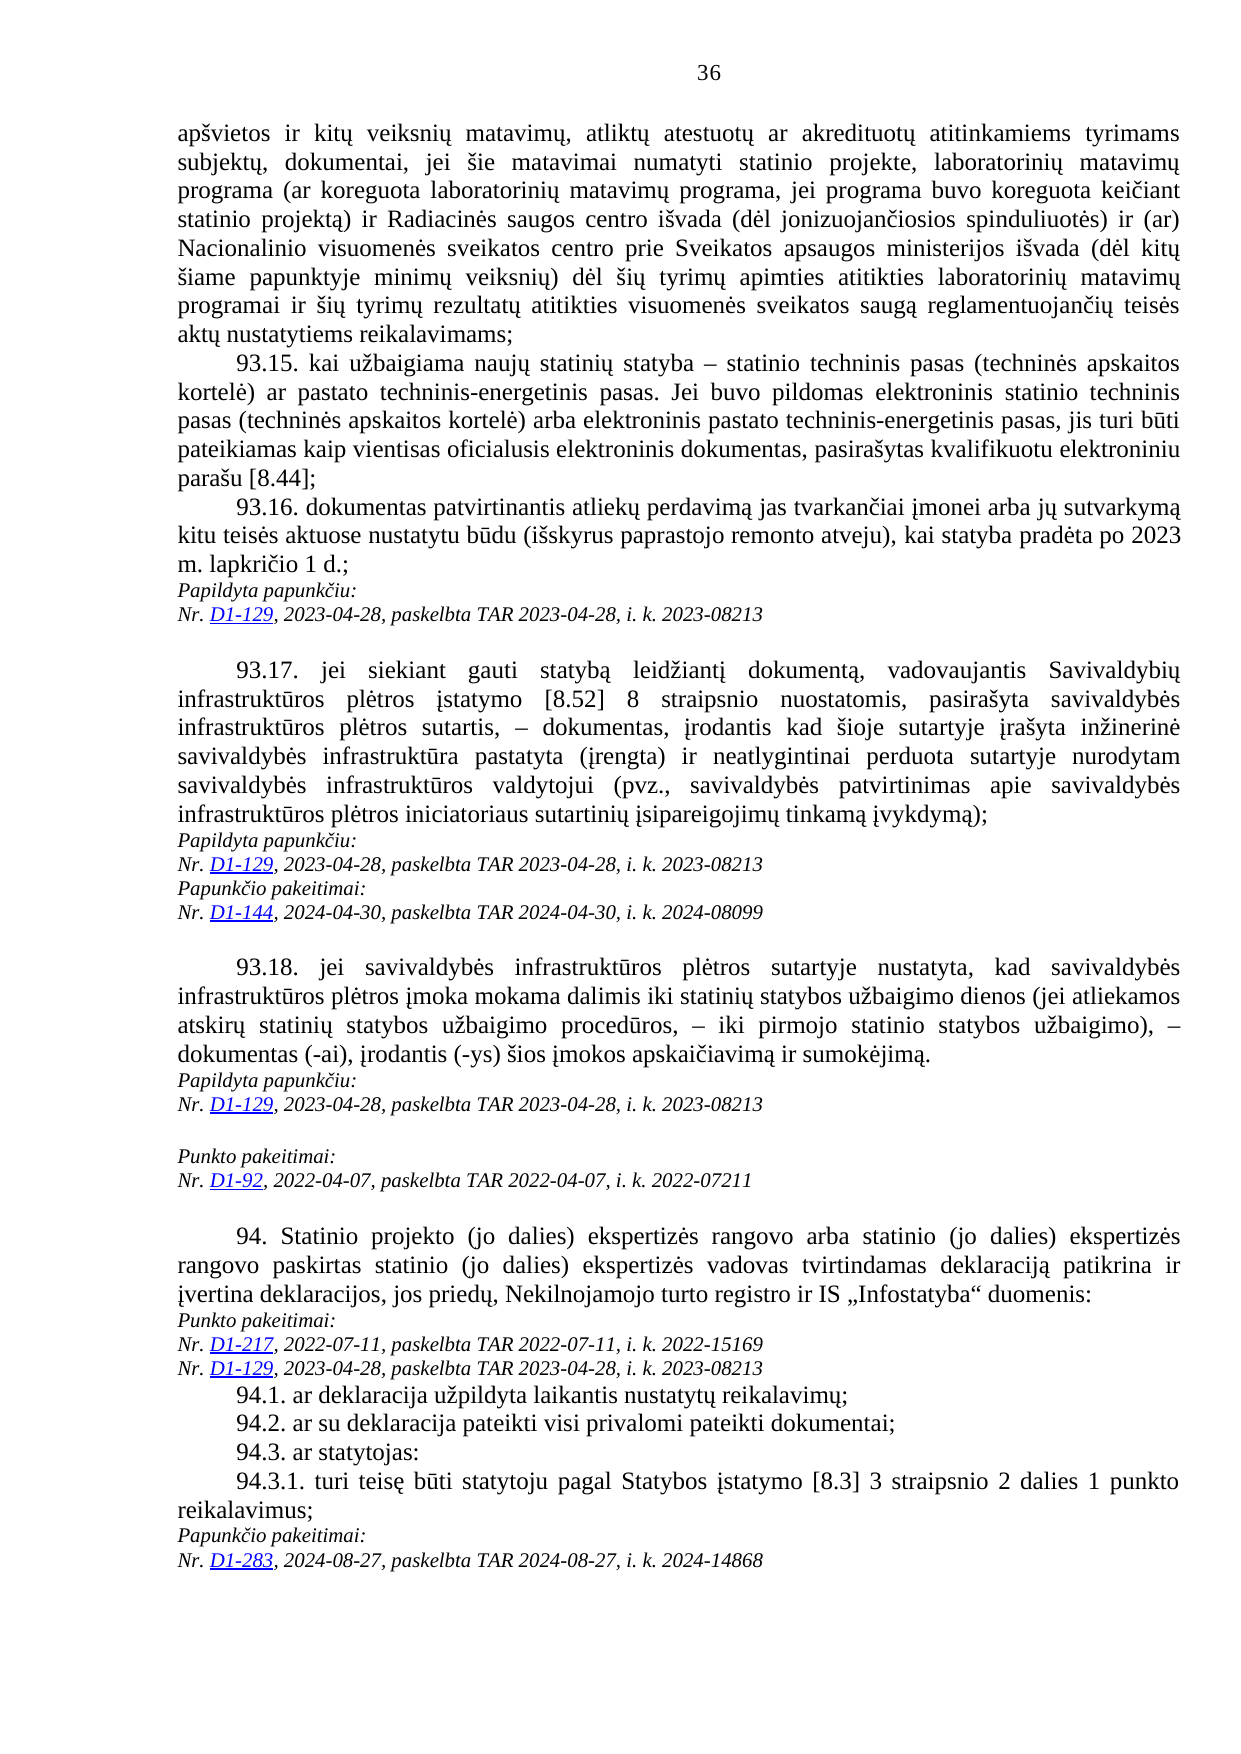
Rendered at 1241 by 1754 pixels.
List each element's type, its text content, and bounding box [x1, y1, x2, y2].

text 94.2. ar su deklaracija pateikti visi privalomi pateikti dokumentai; [177, 1408, 1181, 1437]
text Nr. D1-92, 2022-04-07, paskelbta TAR 2022-04-07, i. k. 2022-07211 [177, 1168, 1181, 1192]
text 93.15. kai užbaigiama naujų statinių statyba – statinio techninis pasas (techninės apskaitos kortelė) ar pastato techninis-energetinis pasas. Jei buvo pildomas elektroninis statinio techninis pasas (techninės apskaitos kortelė) arba elektroninis pastato techninis-energetinis pasas, jis turi būti pateikiamas kaip vientisas oficialusis elektroninis dokumentas, pasirašytas kvalifikuotu elektroniniu parašu [8.44]; [177, 348, 1181, 492]
text Nr. D1-129, 2023-04-28, paskelbta TAR 2023-04-28, i. k. 2023-08213 [177, 602, 1181, 626]
text Nr. D1-144, 2024-04-30, paskelbta TAR 2024-04-30, i. k. 2024-08099 [177, 900, 1181, 924]
text Punkto pakeitimai: [177, 1144, 1181, 1168]
text 94.3. ar statytojas: [177, 1437, 1181, 1466]
text 93.16. dokumentas patvirtinantis atliekų perdavimą jas tvarkančiai įmonei arba jų sutvarkymą kitu teisės aktuose nustatytu būdu (išskyrus paprastojo remonto atveju), kai statyba pradėta po 2023 m. lapkričio 1 d.; [177, 492, 1181, 578]
text Nr. D1-217, 2022-07-11, paskelbta TAR 2022-07-11, i. k. 2022-15169 [177, 1332, 1181, 1356]
text 94.3.1. turi teisę būti statytoju pagal Statybos įstatymo [8.3] 3 straipsnio 2 dalies 1 punkto reikalavimus; [177, 1466, 1181, 1523]
text 94.1. ar deklaracija užpildyta laikantis nustatytų reikalavimų; [177, 1380, 1181, 1408]
text 93.18. jei savivaldybės infrastruktūros plėtros sutartyje nustatyta, kad savivaldybės infrastruktūros plėtros įmoka mokama dalimis iki statinių statybos užbaigimo dienos (jei atliekamos atskirų statinių statybos užbaigimo procedūros, – iki pirmojo statinio statybos užbaigimo), – dokumentas (-ai), įrodantis (-ys) šios įmokos apskaičiavimą ir sumokėjimą. [177, 952, 1181, 1067]
text 94. Statinio projekto (jo dalies) ekspertizės rangovo arba statinio (jo dalies) ekspertizės rangovo paskirtas statinio (jo dalies) ekspertizės vadovas tvirtindamas deklaraciją patikrina ir įvertina deklaracijos, jos priedų, Nekilnojamojo turto registro ir IS „Infostatyba“ duomenis: [177, 1221, 1181, 1307]
text Papunkčio pakeitimai: [177, 1523, 1181, 1547]
text Nr. D1-129, 2023-04-28, paskelbta TAR 2023-04-28, i. k. 2023-08213 [177, 1356, 1181, 1380]
text Papildyta papunkčiu: [177, 578, 1181, 602]
text apšvietos ir kitų veiksnių matavimų, atliktų atestuotų ar akredituotų atitinkamiems tyrimams subjektų, dokumentai, jei šie matavimai numatyti statinio projekte, laboratorinių matavimų programa (ar koreguota laboratorinių matavimų programa, jei programa buvo koreguota keičiant statinio projektą) ir Radiacinės saugos centro išvada (dėl jonizuojančiosios spinduliuotės) ir (ar) Nacionalinio visuomenės sveikatos centro prie Sveikatos apsaugos ministerijos išvada (dėl kitų šiame papunktyje minimų veiksnių) dėl šių tyrimų apimties atitikties laboratorinių matavimų programai ir šių tyrimų rezultatų atitikties visuomenės sveikatos saugą reglamentuojančių teisės aktų nustatytiems reikalavimams; [177, 118, 1181, 348]
text Papildyta papunkčiu: [177, 1067, 1181, 1092]
text Papildyta papunkčiu: [177, 827, 1181, 852]
text Nr. D1-283, 2024-08-27, paskelbta TAR 2024-08-27, i. k. 2024-14868 [177, 1547, 1181, 1572]
text 93.17. jei siekiant gauti statybą leidžiantį dokumentą, vadovaujantis Savivaldybių infrastruktūros plėtros įstatymo [8.52] 8 straipsnio nuostatomis, pasirašyta savivaldybės infrastruktūros plėtros sutartis, – dokumentas, įrodantis kad šioje sutartyje įrašyta inžinerinė savivaldybės infrastruktūra pastatyta (įrengta) ir neatlygintinai perduota sutartyje nurodytam savivaldybės infrastruktūros valdytojui (pvz., savivaldybės patvirtinimas apie savivaldybės infrastruktūros plėtros iniciatoriaus sutartinių įsipareigojimų tinkamą įvykdymą); [177, 655, 1181, 827]
text Nr. D1-129, 2023-04-28, paskelbta TAR 2023-04-28, i. k. 2023-08213 [177, 852, 1181, 876]
text Nr. D1-129, 2023-04-28, paskelbta TAR 2023-04-28, i. k. 2023-08213 [177, 1092, 1181, 1116]
text Punkto pakeitimai: [177, 1307, 1181, 1332]
text Papunkčio pakeitimai: [177, 876, 1181, 900]
